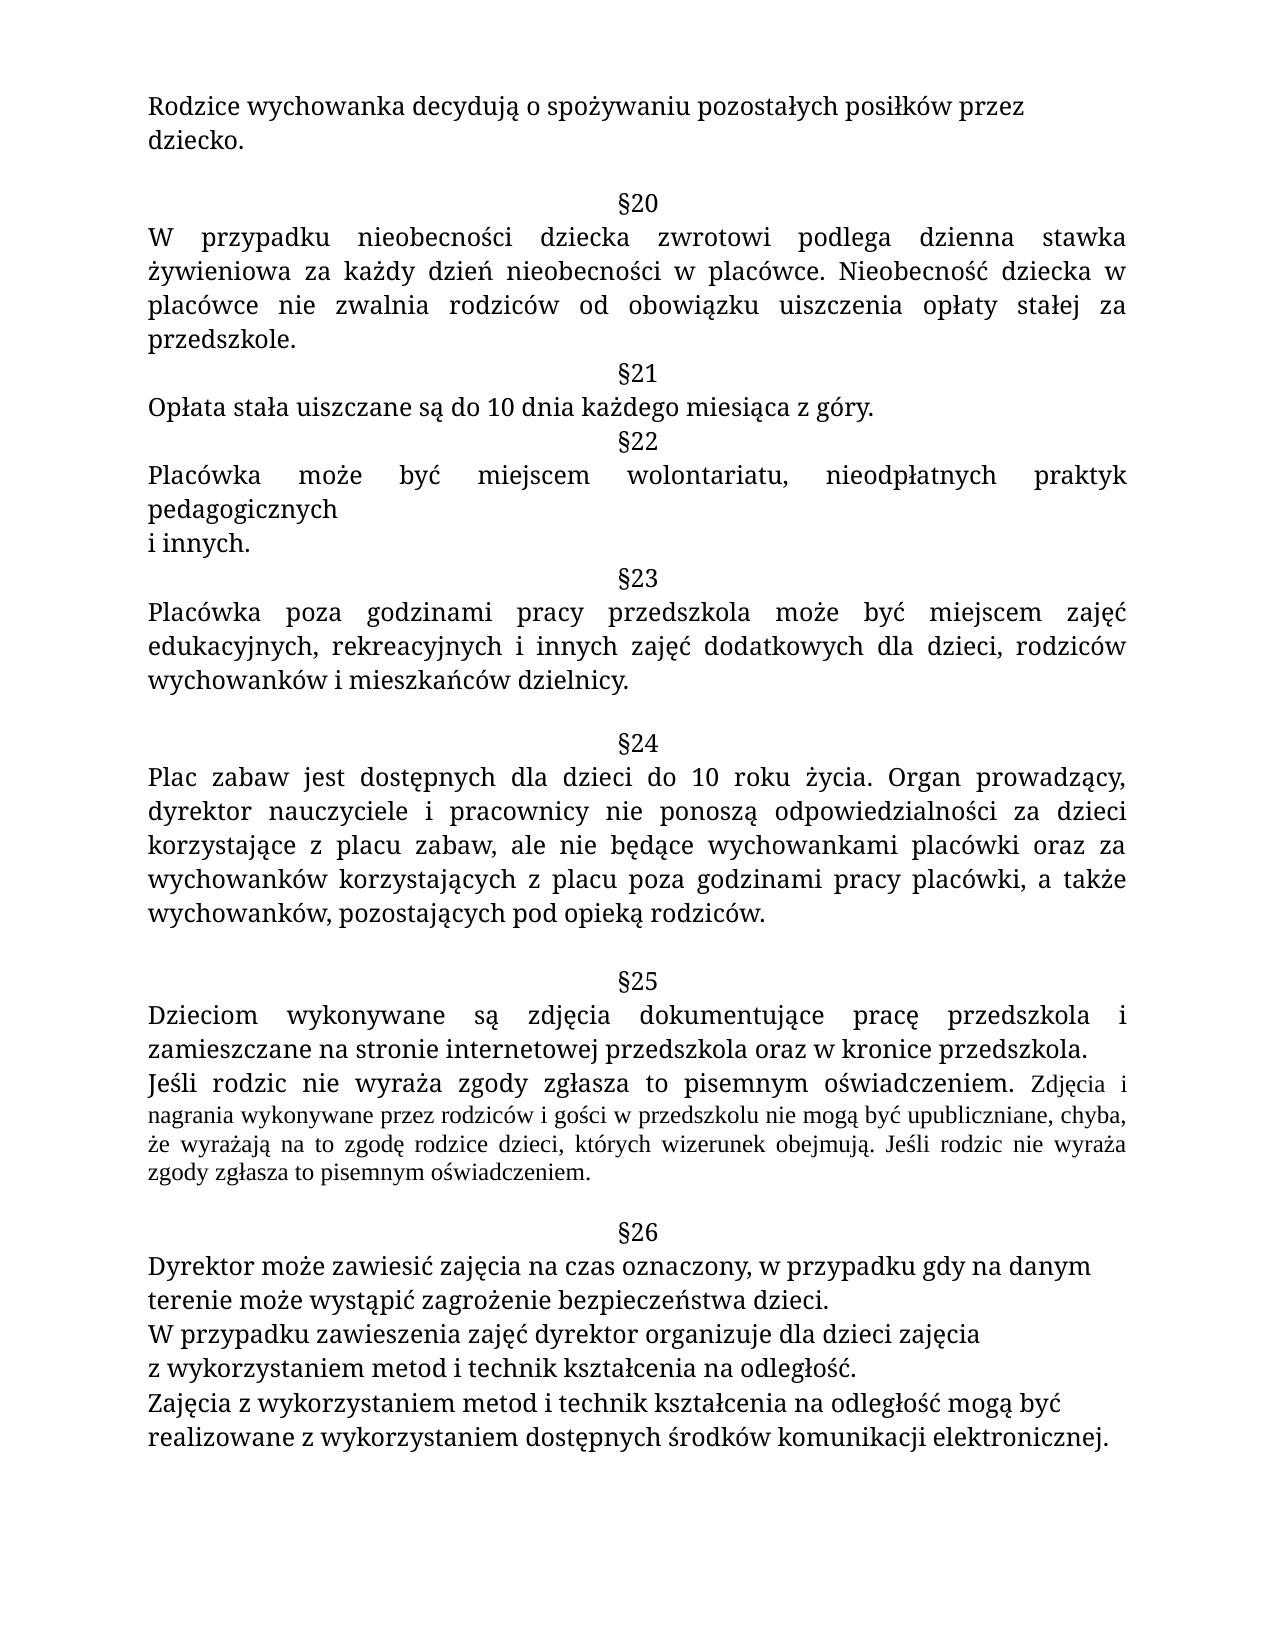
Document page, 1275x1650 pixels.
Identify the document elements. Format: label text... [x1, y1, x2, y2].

text §25 [148, 964, 1127, 998]
text §24 [148, 725, 1127, 759]
text §26 [148, 1215, 1127, 1249]
text W przypadku nieobecności dziecka zwrotowi podlega dzienna stawka żywieniowa za każdy dzień nieobecności w placówce. Nieobecność dziecka w placówce nie zwalnia rodziców od obowiązku uiszczenia opłaty stałej za przedszkole. [148, 219, 1127, 356]
text Opłata stała uiszczane są do 10 dnia każdego miesiąca z góry. [148, 390, 1127, 424]
text Plac zabaw jest dostępnych dla dzieci do 10 roku życia. Organ prowadzący, dyrektor nauczyciele i pracownicy nie ponoszą odpowiedzialności za dzieci korzystające z placu zabaw, ale nie będące wychowankami placówki oraz za wychowanków korzystających z placu poza godzinami pracy placówki, a także wychowanków, pozostających pod opieką rodziców. [148, 759, 1127, 929]
text §20 [148, 186, 1127, 219]
text Dyrektor może zawiesić zajęcia na czas oznaczony, w przypadku gdy na danym terenie może wystąpić zagrożenie bezpieczeństwa dzieci. W przypadku zawieszenia zajęć dyrektor organizuje dla dzieci zajęcia z wykorzystaniem metod i technik kształcenia na odległość. Zajęcia z wykorzystaniem metod i technik kształcenia na odległość mogą być realizowane z wykorzystaniem dostępnych środków komunikacji elektronicznej. [148, 1249, 1127, 1453]
text §23 [148, 560, 1127, 594]
text Dzieciom wykonywane są zdjęcia dokumentujące pracę przedszkola i zamieszczane na stronie internetowej przedszkola oraz w kronice przedszkola. [148, 998, 1127, 1066]
text Placówka może być miejscem wolontariatu, nieodpłatnych praktyk pedagogicznych i innych. [148, 458, 1127, 560]
text Rodzice wychowanka decydują o spożywaniu pozostałych posiłków przez dziecko. [148, 89, 1127, 157]
text §22 [148, 424, 1127, 458]
text §21 [148, 356, 1127, 390]
text Jeśli rodzic nie wyraża zgody zgłasza to pisemnym oświadczeniem. Zdjęcia i nagrania wykonywane przez rodziców i gości w przedszkolu nie mogą być upubliczniane, chyba, że wyrażają na to zgodę rodzice dzieci, których wizerunek obejmują. Jeśli rodzic nie wyraża zgody zgłasza to pisemnym oświadczeniem. [148, 1066, 1127, 1186]
text Placówka poza godzinami pracy przedszkola może być miejscem zajęć edukacyjnych, rekreacyjnych i innych zajęć dodatkowych dla dzieci, rodziców wychowanków i mieszkańców dzielnicy. [148, 594, 1127, 696]
